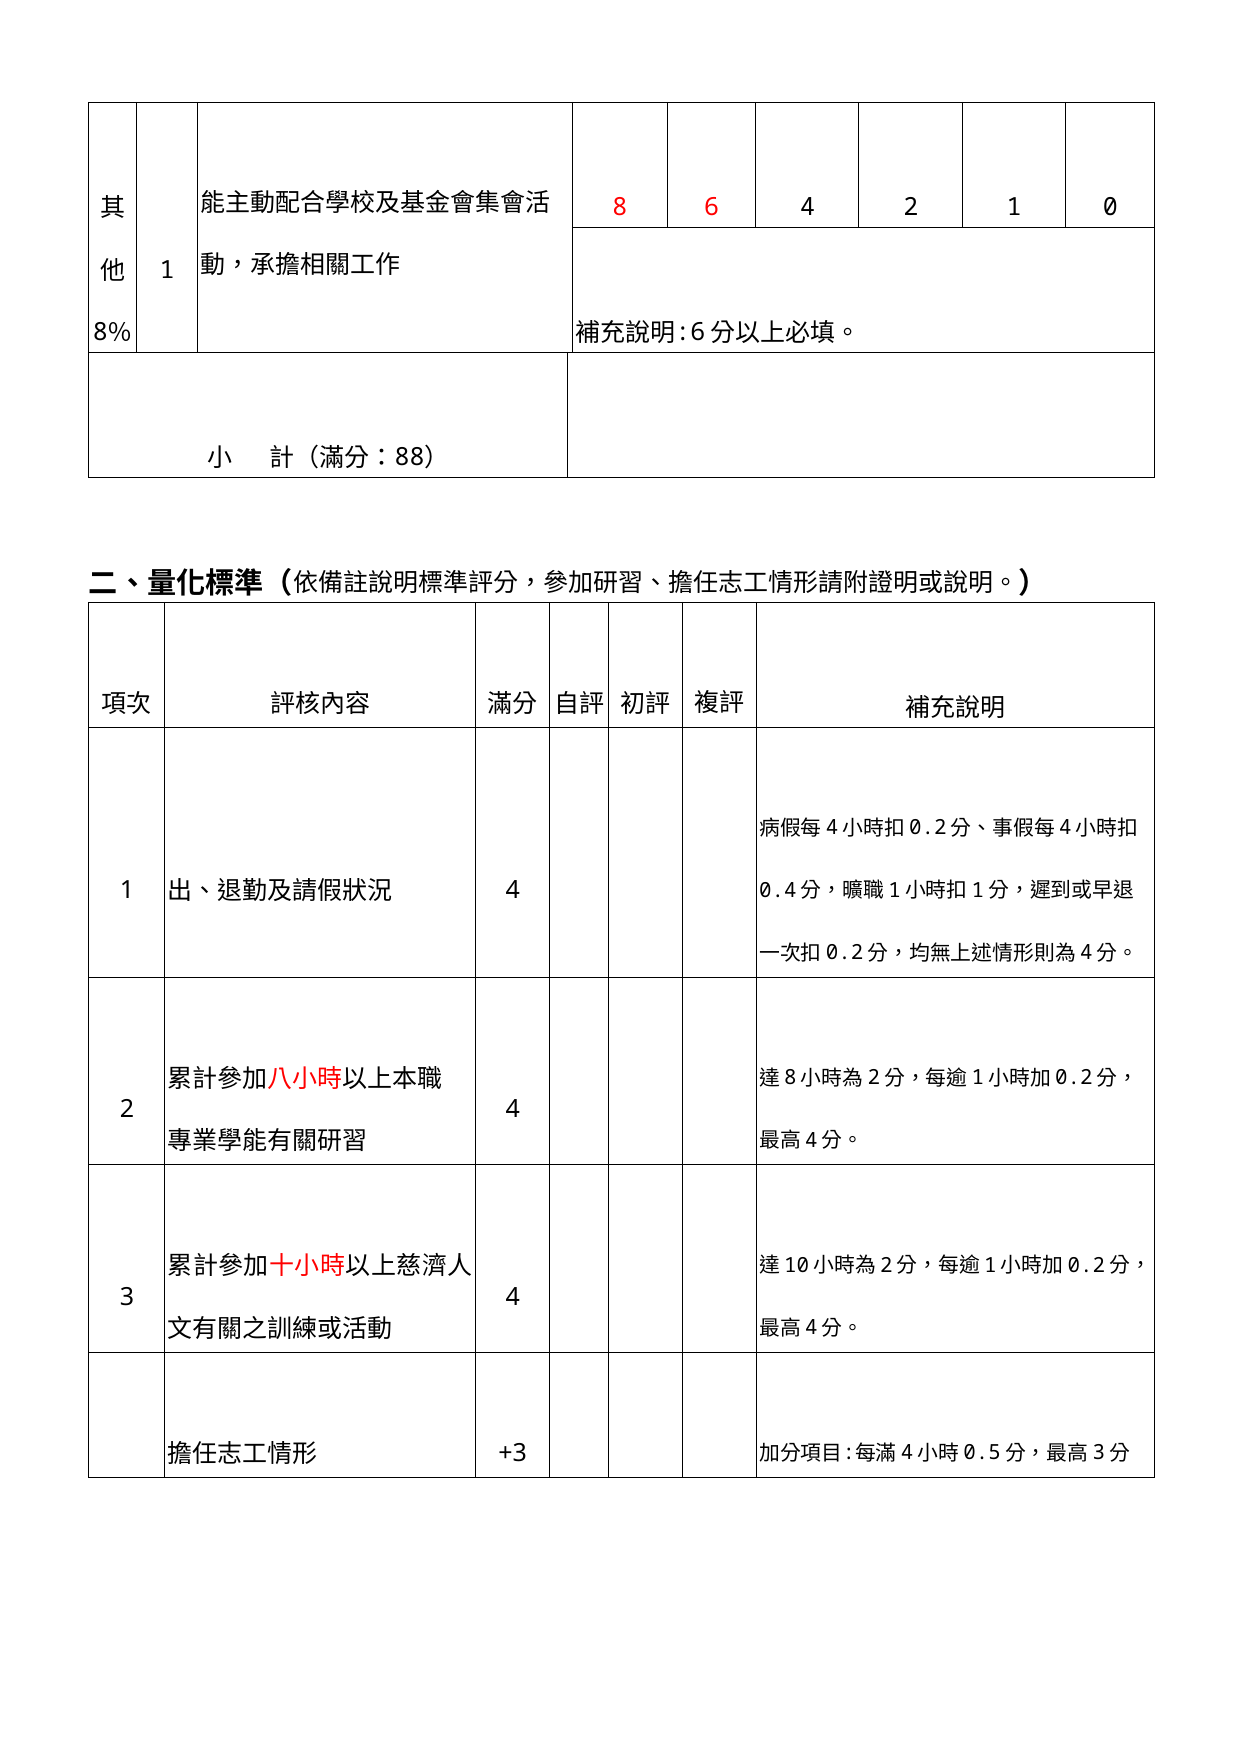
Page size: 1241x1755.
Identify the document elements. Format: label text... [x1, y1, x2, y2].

table_cell [609, 728, 682, 977]
table_cell [609, 1165, 682, 1352]
table_cell 累計參加八小時以上本職 專業學能有關研習 [165, 978, 475, 1164]
table_cell [609, 1353, 682, 1477]
table_cell 1 [963, 103, 1065, 227]
table_header 初評 [609, 603, 682, 727]
table_cell 6 [668, 103, 755, 227]
table_cell 3 [89, 1165, 164, 1352]
table_cell +3 [476, 1353, 549, 1477]
table_header 補充說明 [757, 603, 1154, 727]
table_cell 達10小時為2分，每逾1小時加0.2分，最高4分。 [757, 1165, 1154, 1352]
table_cell 1 [137, 103, 197, 352]
table_header 滿分 [476, 603, 549, 727]
table_cell 小 計（滿分：88） [89, 353, 567, 477]
table_cell 補充說明:6分以上必填。 [573, 228, 1154, 352]
table_cell [683, 728, 756, 977]
table_cell 達8小時為2分，每逾1小時加0.2分，最高4分。 [757, 978, 1154, 1164]
table_cell 4 [476, 978, 549, 1164]
table_cell [609, 978, 682, 1164]
table_cell 2 [89, 978, 164, 1164]
table_cell 1 [89, 728, 164, 977]
table_cell 出、退勤及請假狀況 [165, 728, 475, 977]
table_cell [550, 978, 608, 1164]
table_cell 其他 8％ [89, 103, 136, 352]
table_cell 4 [476, 728, 549, 977]
table_cell 0 [1066, 103, 1154, 227]
table_header 複評 [683, 603, 756, 727]
table_cell 8 [573, 103, 667, 227]
table_header 評核內容 [165, 603, 475, 727]
table_cell [89, 1353, 164, 1477]
table_cell 能主動配合學校及基金會集會活動，承擔相關工作 [198, 103, 572, 352]
table_header 自評 [550, 603, 608, 727]
table_cell 擔任志工情形 [165, 1353, 475, 1477]
table_cell 4 [756, 103, 858, 227]
table_cell 2 [859, 103, 962, 227]
table_cell [550, 728, 608, 977]
table_cell [683, 1165, 756, 1352]
table_cell 加分項目:每滿4小時0.5分，最高3分 [757, 1353, 1154, 1477]
text 二、量化標準（依備註說明標準評分，參加研習、擔任志工情形請附證明或說明。） [89, 539, 1152, 602]
table_cell 累計參加十小時以上慈濟人文有關之訓練或活動 [165, 1165, 475, 1352]
table_cell [683, 1353, 756, 1477]
table_cell 病假每4小時扣0.2分、事假每4小時扣0.4分，曠職1小時扣1分，遲到或早退一次扣0.2分，均無上述情形則為4分。 [757, 728, 1154, 977]
table_cell [683, 978, 756, 1164]
table_header 項次 [89, 603, 164, 727]
table_cell 4 [476, 1165, 549, 1352]
table_cell [550, 1353, 608, 1477]
table_cell [550, 1165, 608, 1352]
table_cell [568, 353, 1154, 477]
